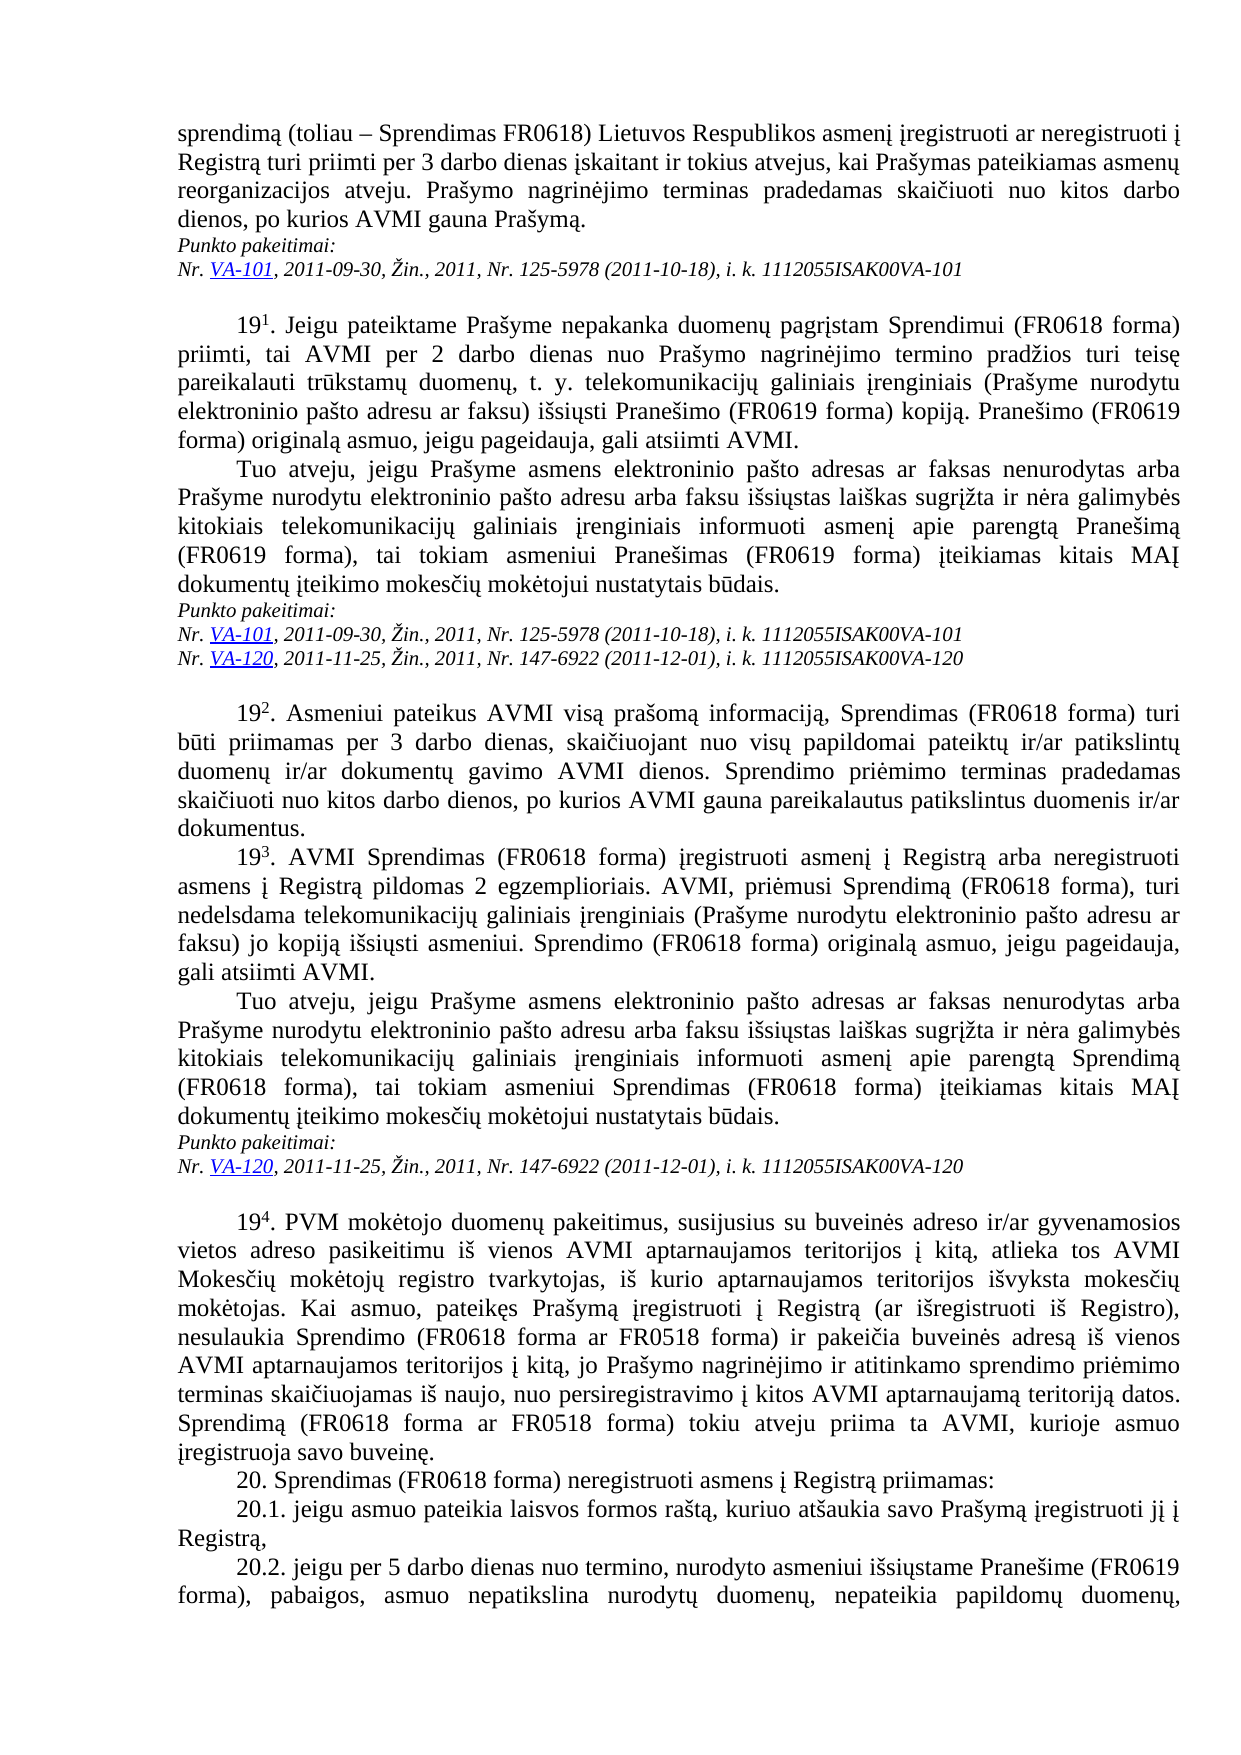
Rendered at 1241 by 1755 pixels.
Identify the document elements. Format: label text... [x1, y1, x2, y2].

text Tuo atveju, jeigu Prašyme asmens elektroninio pašto adresas ar faksas nenurodytas arba Prašyme nurodytu elektroninio pašto adresu arba faksu išsiųstas laiškas sugrįžta ir nėra galimybės kitokiais telekomunikacijų galiniais įrenginiais informuoti asmenį apie parengtą Pranešimą (FR0619 forma), tai tokiam asmeniui Pranešimas (FR0619 forma) įteikiamas kitais MAĮ dokumentų įteikimo mokesčių mokėtojui nustatytais būdais. [177, 454, 1181, 597]
text Punkto pakeitimai: [177, 233, 1181, 257]
text Nr. VA-101, 2011-09-30, Žin., 2011, Nr. 125-5978 (2011-10-18), i. k. 1112055ISAK00VA-101 [177, 622, 1181, 646]
text Nr. VA-120, 2011-11-25, Žin., 2011, Nr. 147-6922 (2011-12-01), i. k. 1112055ISAK00VA-120 [177, 1154, 1181, 1178]
text 20.1. jeigu asmuo pateikia laisvos formos raštą, kuriuo atšaukia savo Prašymą įregistruoti jį į Registrą, [177, 1494, 1181, 1552]
text 192. Asmeniui pateikus AVMI visą prašomą informaciją, Sprendimas (FR0618 forma) turi būti priimamas per 3 darbo dienas, skaičiuojant nuo visų papildomai pateiktų ir/ar patikslintų duomenų ir/ar dokumentų gavimo AVMI dienos. Sprendimo priėmimo terminas pradedamas skaičiuoti nuo kitos darbo dienos, po kurios AVMI gauna pareikalautus patikslintus duomenis ir/ar dokumentus. [177, 698, 1181, 842]
text 194. PVM mokėtojo duomenų pakeitimus, susijusius su buveinės adreso ir/ar gyvenamosios vietos adreso pasikeitimu iš vienos AVMI aptarnaujamos teritorijos į kitą, atlieka tos AVMI Mokesčių mokėtojų registro tvarkytojas, iš kurio aptarnaujamos teritorijos išvyksta mokesčių mokėtojas. Kai asmuo, pateikęs Prašymą įregistruoti į Registrą (ar išregistruoti iš Registro), nesulaukia Sprendimo (FR0618 forma ar FR0518 forma) ir pakeičia buveinės adresą iš vienos AVMI aptarnaujamos teritorijos į kitą, jo Prašymo nagrinėjimo ir atitinkamo sprendimo priėmimo terminas skaičiuojamas iš naujo, nuo persiregistravimo į kitos AVMI aptarnaujamą teritoriją datos. Sprendimą (FR0618 forma ar FR0518 forma) tokiu atveju priima ta AVMI, kurioje asmuo įregistruoja savo buveinę. [177, 1207, 1181, 1465]
text sprendimą (toliau – Sprendimas FR0618) Lietuvos Respublikos asmenį įregistruoti ar neregistruoti į Registrą turi priimti per 3 darbo dienas įskaitant ir tokius atvejus, kai Prašymas pateikiamas asmenų reorganizacijos atveju. Prašymo nagrinėjimo terminas pradedamas skaičiuoti nuo kitos darbo dienos, po kurios AVMI gauna Prašymą. [177, 118, 1181, 233]
text Tuo atveju, jeigu Prašyme asmens elektroninio pašto adresas ar faksas nenurodytas arba Prašyme nurodytu elektroninio pašto adresu arba faksu išsiųstas laiškas sugrįžta ir nėra galimybės kitokiais telekomunikacijų galiniais įrenginiais informuoti asmenį apie parengtą Sprendimą (FR0618 forma), tai tokiam asmeniui Sprendimas (FR0618 forma) įteikiamas kitais MAĮ dokumentų įteikimo mokesčių mokėtojui nustatytais būdais. [177, 986, 1181, 1130]
text Nr. VA-101, 2011-09-30, Žin., 2011, Nr. 125-5978 (2011-10-18), i. k. 1112055ISAK00VA-101 [177, 257, 1181, 281]
text Punkto pakeitimai: [177, 597, 1181, 622]
text 20.2. jeigu per 5 darbo dienas nuo termino, nurodyto asmeniui išsiųstame Pranešime (FR0619 forma), pabaigos, asmuo nepatikslina nurodytų duomenų, nepateikia papildomų duomenų, [177, 1552, 1181, 1609]
text 191. Jeigu pateiktame Prašyme nepakanka duomenų pagrįstam Sprendimui (FR0618 forma) priimti, tai AVMI per 2 darbo dienas nuo Prašymo nagrinėjimo termino pradžios turi teisę pareikalauti trūkstamų duomenų, t. y. telekomunikacijų galiniais įrenginiais (Prašyme nurodytu elektroninio pašto adresu ar faksu) išsiųsti Pranešimo (FR0619 forma) kopiją. Pranešimo (FR0619 forma) originalą asmuo, jeigu pageidauja, gali atsiimti AVMI. [177, 310, 1181, 454]
text Punkto pakeitimai: [177, 1130, 1181, 1154]
text Nr. VA-120, 2011-11-25, Žin., 2011, Nr. 147-6922 (2011-12-01), i. k. 1112055ISAK00VA-120 [177, 646, 1181, 670]
text 193. AVMI Sprendimas (FR0618 forma) įregistruoti asmenį į Registrą arba neregistruoti asmens į Registrą pildomas 2 egzemplioriais. AVMI, priėmusi Sprendimą (FR0618 forma), turi nedelsdama telekomunikacijų galiniais įrenginiais (Prašyme nurodytu elektroninio pašto adresu ar faksu) jo kopiją išsiųsti asmeniui. Sprendimo (FR0618 forma) originalą asmuo, jeigu pageidauja, gali atsiimti AVMI. [177, 842, 1181, 986]
text 20. Sprendimas (FR0618 forma) neregistruoti asmens į Registrą priimamas: [177, 1465, 1181, 1494]
